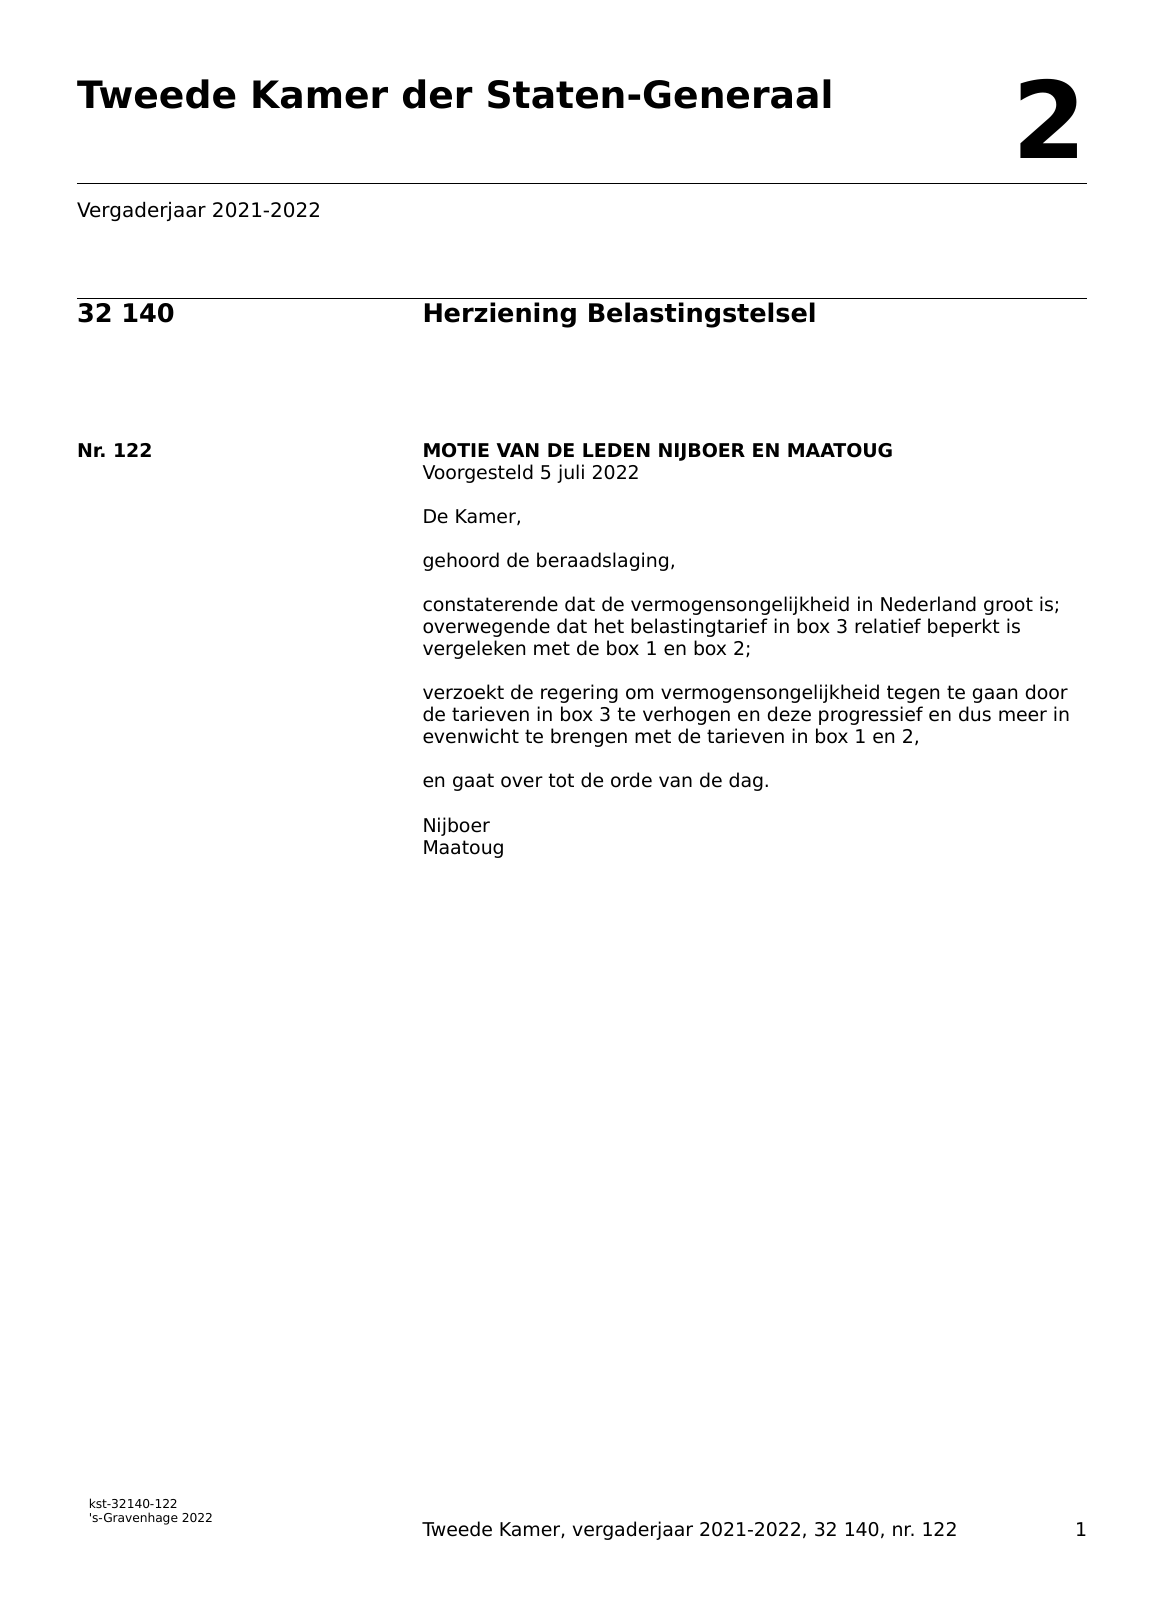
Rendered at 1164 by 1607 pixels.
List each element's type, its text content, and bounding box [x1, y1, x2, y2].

text constaterende dat de vermogensongelijkheid in Nederland groot is; [422, 594, 1087, 616]
table_header 2 [886, 59, 1087, 183]
subtitle 32 140 Herziening Belastingstelsel [77, 299, 1087, 329]
text Maatoug [422, 837, 1087, 858]
text overwegende dat het belastingtarief in box 3 relatief beperkt is vergeleken met de box 1 en box 2; [422, 616, 1087, 660]
table_cell Vergaderjaar 2021-2022 [77, 184, 1087, 298]
text 's-Gravenhage 2022 [88, 1511, 323, 1525]
text verzoekt de regering om vermogensongelijkheid tegen te gaan door de tarieven in box 3 te verhogen en deze progressief en dus meer in evenwicht te brengen met de tarieven in box 1 en 2, [422, 682, 1087, 748]
text en gaat over tot de orde van de dag. [422, 770, 1087, 792]
table_header Tweede Kamer der Staten-Generaal [77, 59, 886, 183]
subtitle Nr. 122 MOTIE VAN DE LEDEN NIJBOER EN MAATOUG [77, 440, 1087, 462]
text Nijboer [422, 814, 1087, 837]
text kst-32140-122 [88, 1497, 323, 1511]
text gehoord de beraadslaging, [422, 550, 1087, 572]
text Voorgesteld 5 juli 2022 [422, 462, 1087, 484]
text De Kamer, [422, 506, 1087, 528]
